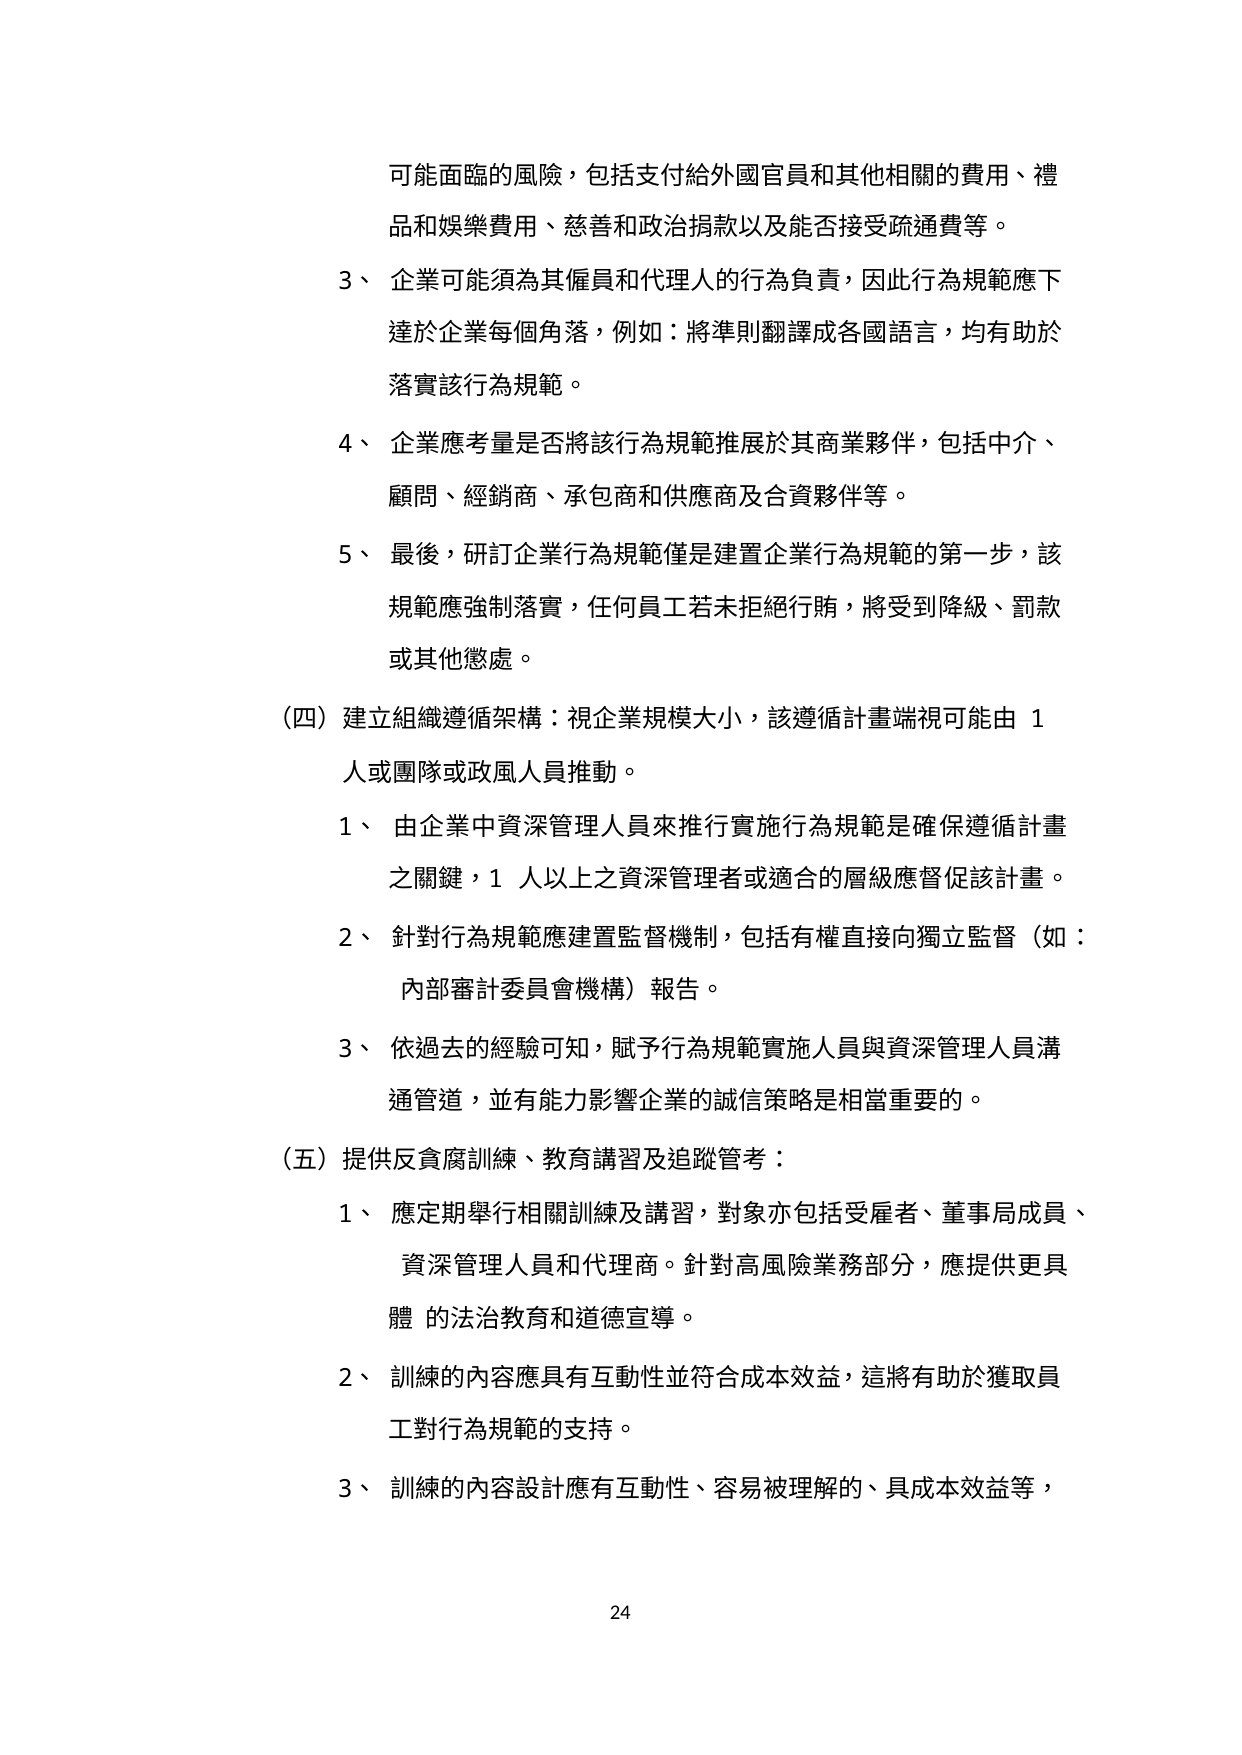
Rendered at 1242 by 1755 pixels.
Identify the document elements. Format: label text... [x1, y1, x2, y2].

text 可能面臨的風險，包括支付給外國官員和其他相關的費用、禮 [388, 154, 1075, 189]
text （五）提供反貪腐訓練、教育講習及追蹤管考： [267, 1139, 1075, 1176]
text 3、 企業可能須為其僱員和代理人的行為負責，因此行為規範應下 達於企業每個角落，例如：將準則翻譯成各國語言，均有助於 落實該行為規範。 [338, 260, 1062, 401]
text 3、 訓練的內容設計應有互動性、容易被理解的、具成本效益等， [337, 1468, 1075, 1504]
text 3、 依過去的經驗可知，賦予行為規範實施人員與資深管理人員溝 通管道，並有能力影響企業的誠信策略是相當重要的。 [338, 1028, 1062, 1117]
text 5、 最後，研訂企業行為規範僅是建置企業行為規範的第一步，該 規範應強制落實，任何員工若未拒絕行賄，將受到降級、罰款 或其他懲處。 [338, 535, 1062, 676]
text 2、 訓練的內容應具有互動性並符合成本效益，這將有助於獲取員 工對行為規範的支持。 [338, 1357, 1062, 1446]
text 品和娛樂費用、慈善和政治捐款以及能否接受疏通費等。 [388, 206, 1075, 243]
text 2、 針對行為規範應建置監督機制，包括有權直接向獨立監督（如： 內部審計委員會機構）報告。 [338, 917, 1068, 1006]
text 1、 應定期舉行相關訓練及講習，對象亦包括受雇者、董事局成員、 資深管理人員和代理商。針對高風險業務部分，應提供更具體 的法治教育和道德宣導。 [338, 1193, 1068, 1334]
text （四）建立組織遵循架構：視企業規模大小，該遵循計畫端視可能由 1 [267, 698, 1075, 735]
text 人或團隊或政風人員推動。 [342, 752, 1075, 788]
text 1、 由企業中資深管理人員來推行實施行為規範是確保遵循計畫 之關鍵，1 人以上之資深管理者或適合的層級應督促該計畫。 [338, 806, 1068, 895]
text 4、 企業應考量是否將該行為規範推展於其商業夥伴，包括中介、 顧問、經銷商、承包商和供應商及合資夥伴等。 [338, 424, 1062, 512]
